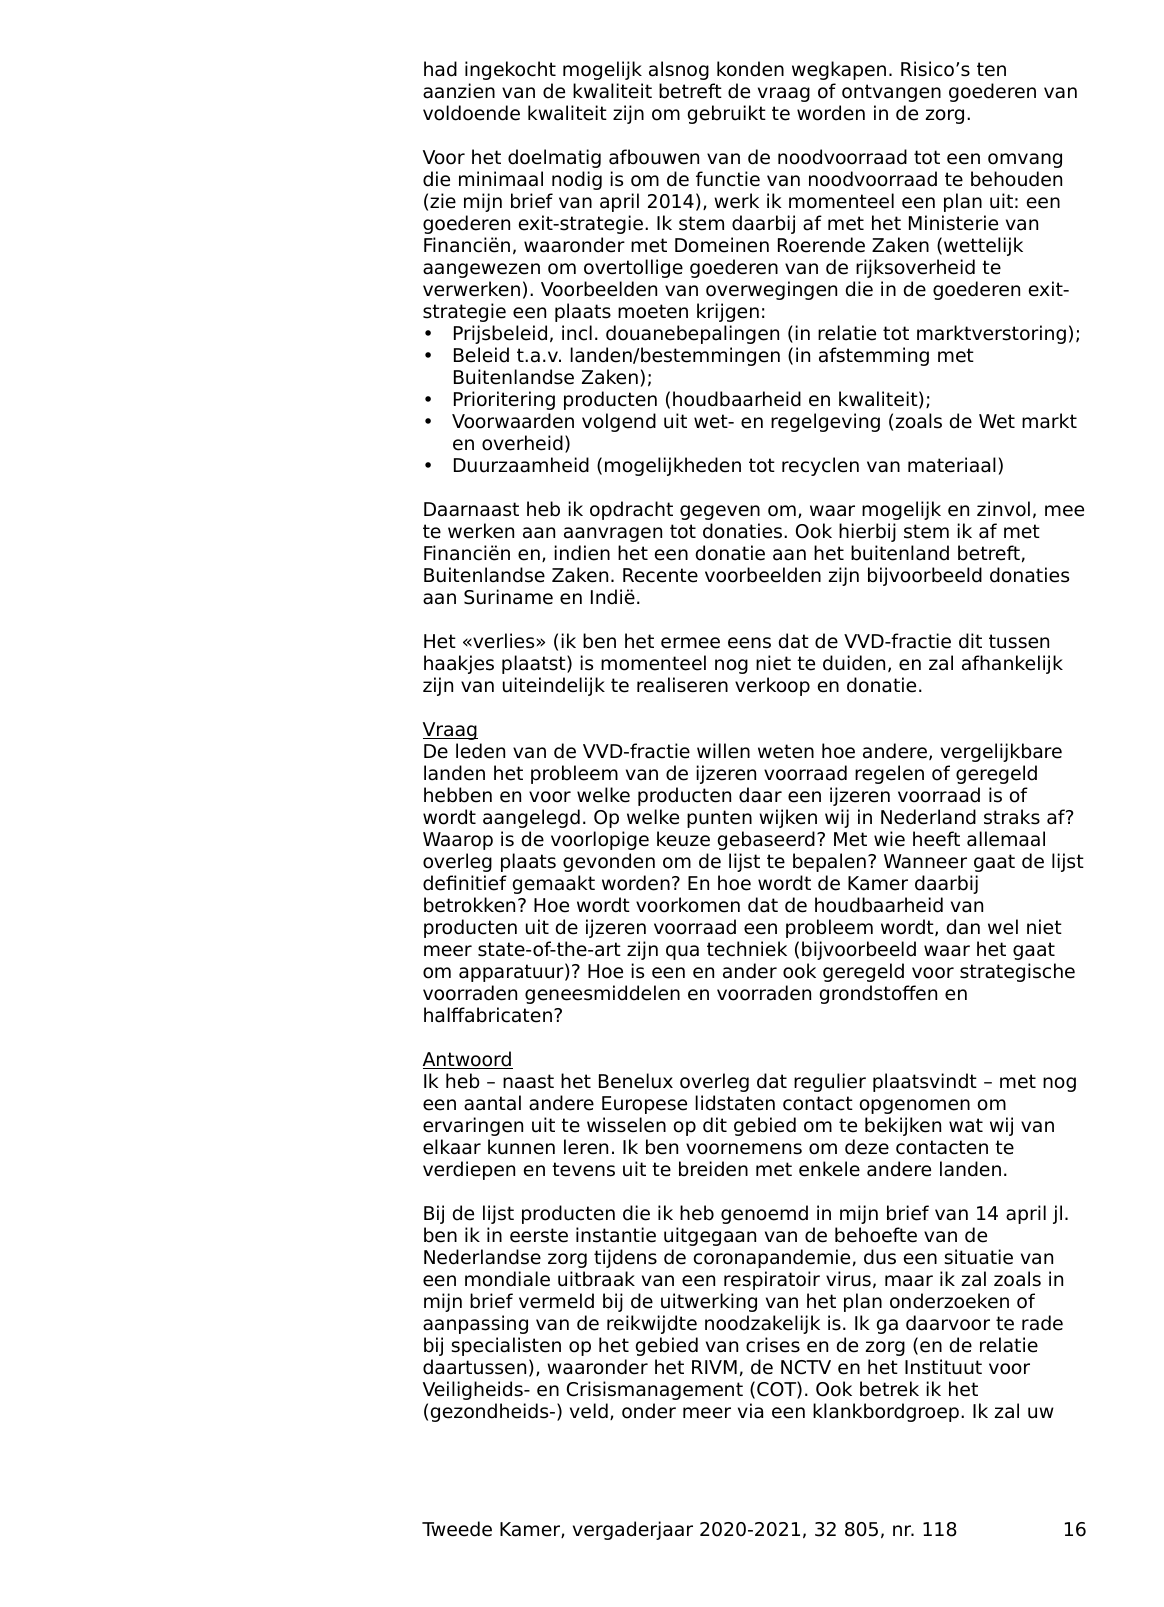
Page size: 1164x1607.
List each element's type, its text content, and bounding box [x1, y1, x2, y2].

text De leden van de VVD-fractie willen weten hoe andere, vergelijkbare landen het probleem van de ijzeren voorraad regelen of geregeld hebben en voor welke producten daar een ijzeren voorraad is of wordt aangelegd. Op welke punten wijken wij in Nederland straks af? Waarop is de voorlopige keuze gebaseerd? Met wie heeft allemaal overleg plaats gevonden om de lijst te bepalen? Wanneer gaat de lijst definitief gemaakt worden? En hoe wordt de Kamer daarbij betrokken? Hoe wordt voorkomen dat de houdbaarheid van producten uit de ijzeren voorraad een probleem wordt, dan wel niet meer state-of-the-art zijn qua techniek (bijvoorbeeld waar het gaat om apparatuur)? Hoe is een en ander ook geregeld voor strategische voorraden geneesmiddelen en voorraden grondstoffen en halffabricaten? [422, 741, 1087, 1027]
text had ingekocht mogelijk alsnog konden wegkapen. Risico’s ten aanzien van de kwaliteit betreft de vraag of ontvangen goederen van voldoende kwaliteit zijn om gebruikt te worden in de zorg. [422, 59, 1087, 125]
text Voor het doelmatig afbouwen van de noodvoorraad tot een omvang die minimaal nodig is om de functie van noodvoorraad te behouden (zie mijn brief van april 2014), werk ik momenteel een plan uit: een goederen exit-strategie. Ik stem daarbij af met het Ministerie van Financiën, waaronder met Domeinen Roerende Zaken (wettelijk aangewezen om overtollige goederen van de rijksoverheid te verwerken). Voorbeelden van overwegingen die in de goederen exit-strategie een plaats moeten krijgen: [422, 147, 1087, 323]
text • Prioritering producten (houdbaarheid en kwaliteit); [422, 389, 1087, 411]
text • Beleid t.a.v. landen/bestemmingen (in afstemming met Buitenlandse Zaken); [422, 345, 1087, 389]
text Daarnaast heb ik opdracht gegeven om, waar mogelijk en zinvol, mee te werken aan aanvragen tot donaties. Ook hierbij stem ik af met Financiën en, indien het een donatie aan het buitenland betreft, Buitenlandse Zaken. Recente voorbeelden zijn bijvoorbeeld donaties aan Suriname en Indië. [422, 499, 1087, 609]
text Ik heb – naast het Benelux overleg dat regulier plaatsvindt – met nog een aantal andere Europese lidstaten contact opgenomen om ervaringen uit te wisselen op dit gebied om te bekijken wat wij van elkaar kunnen leren. Ik ben voornemens om deze contacten te verdiepen en tevens uit te breiden met enkele andere landen. [422, 1071, 1087, 1181]
text • Duurzaamheid (mogelijkheden tot recyclen van materiaal) [422, 455, 1087, 477]
subtitle Vraag [422, 719, 1087, 741]
subtitle Antwoord [422, 1049, 1087, 1071]
text • Voorwaarden volgend uit wet- en regelgeving (zoals de Wet markt en overheid) [422, 411, 1087, 455]
text Het «verlies» (ik ben het ermee eens dat de VVD-fractie dit tussen haakjes plaatst) is momenteel nog niet te duiden, en zal afhankelijk zijn van uiteindelijk te realiseren verkoop en donatie. [422, 631, 1087, 697]
text Bij de lijst producten die ik heb genoemd in mijn brief van 14 april jl. ben ik in eerste instantie uitgegaan van de behoefte van de Nederlandse zorg tijdens de coronapandemie, dus een situatie van een mondiale uitbraak van een respiratoir virus, maar ik zal zoals in mijn brief vermeld bij de uitwerking van het plan onderzoeken of aanpassing van de reikwijdte noodzakelijk is. Ik ga daarvoor te rade bij specialisten op het gebied van crises en de zorg (en de relatie daartussen), waaronder het RIVM, de NCTV en het Instituut voor Veiligheids- en Crisismanagement (COT). Ook betrek ik het (gezondheids-) veld, onder meer via een klankbordgroep. Ik zal uw [422, 1203, 1087, 1423]
text • Prijsbeleid, incl. douanebepalingen (in relatie tot marktverstoring); [422, 323, 1087, 345]
